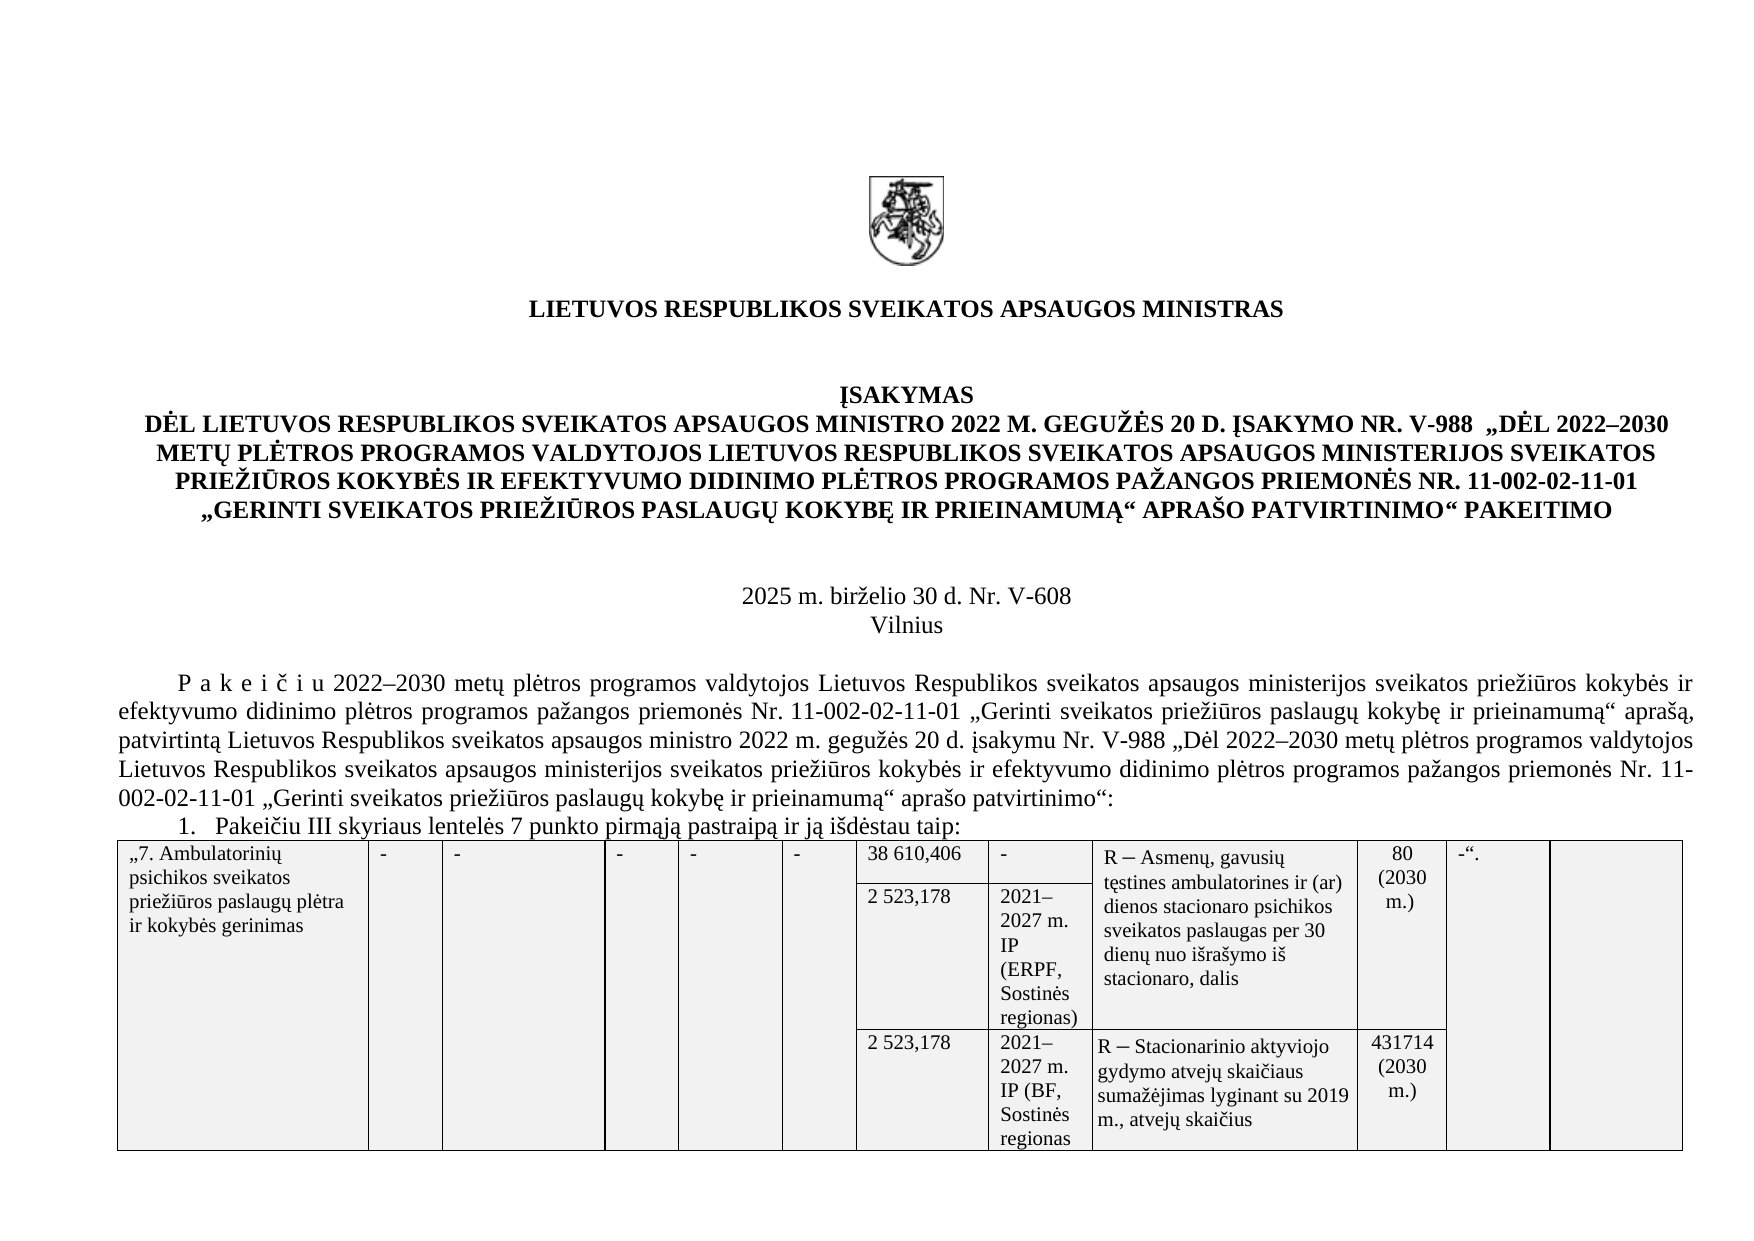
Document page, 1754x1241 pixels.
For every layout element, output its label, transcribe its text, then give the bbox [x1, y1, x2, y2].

text 1. Pakeičiu III skyriaus lentelės 7 punkto pirmąją pastraipą ir ją išdėstau taip: [177, 811, 1695, 840]
text DĖL LIETUVOS RESPUBLIKOS SVEIKATOS APSAUGOS MINISTRO 2022 M. GEGUŽĖS 20 D. ĮSAKYMO NR. V-988 „DĖL 2022–2030 METŲ PLĖTROS PROGRAMOS VALDYTOJOS LIETUVOS RESPUBLIKOS SVEIKATOS APSAUGOS MINISTERIJOS SVEIKATOS PRIEŽIŪROS KOKYBĖS IR EFEKTYVUMO DIDINIMO PLĖTROS PROGRAMOS PAŽANGOS PRIEMONĖS NR. 11-002-02-11-01 „GERINTI SVEIKATOS PRIEŽIŪROS PASLAUGŲ KOKYBĘ IR PRIEINAMUMĄ“ APRAŠO patvirtinimo“ PAKEITIMO [118, 409, 1695, 524]
text ĮSAKYMAS [118, 380, 1695, 409]
table_header - [369, 841, 442, 1150]
table_header R – Asmenų, gavusių tęstines ambulatorines ir (ar) dienos stacionaro psichikos sveikatos paslaugas per 30 dienų nuo išrašymo iš stacionaro, dalis [1093, 841, 1357, 1029]
text 2025 m. birželio 30 d. Nr. V-608 [118, 581, 1695, 610]
table_header 80 (2030 m.) [1358, 841, 1446, 1029]
table_header - [443, 841, 604, 1150]
table_header - [989, 841, 1092, 883]
text LIETUVOS RESPUBLIKOS SVEIKATOS APSAUGOS MINISTRAS [118, 294, 1695, 323]
table_header [1551, 841, 1682, 1150]
table_cell 2021–2027 m. IP (BF, Sostinės regionas [989, 1030, 1092, 1150]
text Vilnius [118, 610, 1695, 639]
table_cell R – Stacionarinio aktyviojo gydymo atvejų skaičiaus sumažėjimas lyginant su 2019 m., atvejų skaičius [1093, 1030, 1357, 1150]
table_cell 431714 (2030 m.) [1358, 1030, 1446, 1150]
table_cell 2 523,178 [857, 884, 988, 1029]
table_cell 2021–2027 m. IP (ERPF, Sostinės regionas) [989, 884, 1092, 1029]
table_header - [783, 841, 856, 1150]
table_header 38 610,406 [857, 841, 988, 883]
table_cell 2 523,178 [857, 1030, 988, 1150]
text P a k e i č i u 2022–2030 metų plėtros programos valdytojos Lietuvos Respublikos sveikatos apsaugos ministerijos sveikatos priežiūros kokybės ir efektyvumo didinimo plėtros programos pažangos priemonės Nr. 11-002-02-11-01 „Gerinti sveikatos priežiūros paslaugų kokybę ir prieinamumą“ aprašą, patvirtintą Lietuvos Respublikos sveikatos apsaugos ministro 2022 m. gegužės 20 d. įsakymu Nr. V-988 „Dėl 2022–2030 metų plėtros programos valdytojos Lietuvos Respublikos sveikatos apsaugos ministerijos sveikatos priežiūros kokybės ir efektyvumo didinimo plėtros programos pažangos priemonės Nr. 11-002-02-11-01 „Gerinti sveikatos priežiūros paslaugų kokybę ir prieinamumą“ aprašo patvirtinimo“: [118, 668, 1695, 811]
table_header - [606, 841, 678, 1150]
table_header -“. [1447, 841, 1549, 1150]
table_header „7. Ambulatorinių psichikos sveikatos priežiūros paslaugų plėtra ir kokybės gerinimas [118, 841, 368, 1150]
table_header - [679, 841, 782, 1150]
